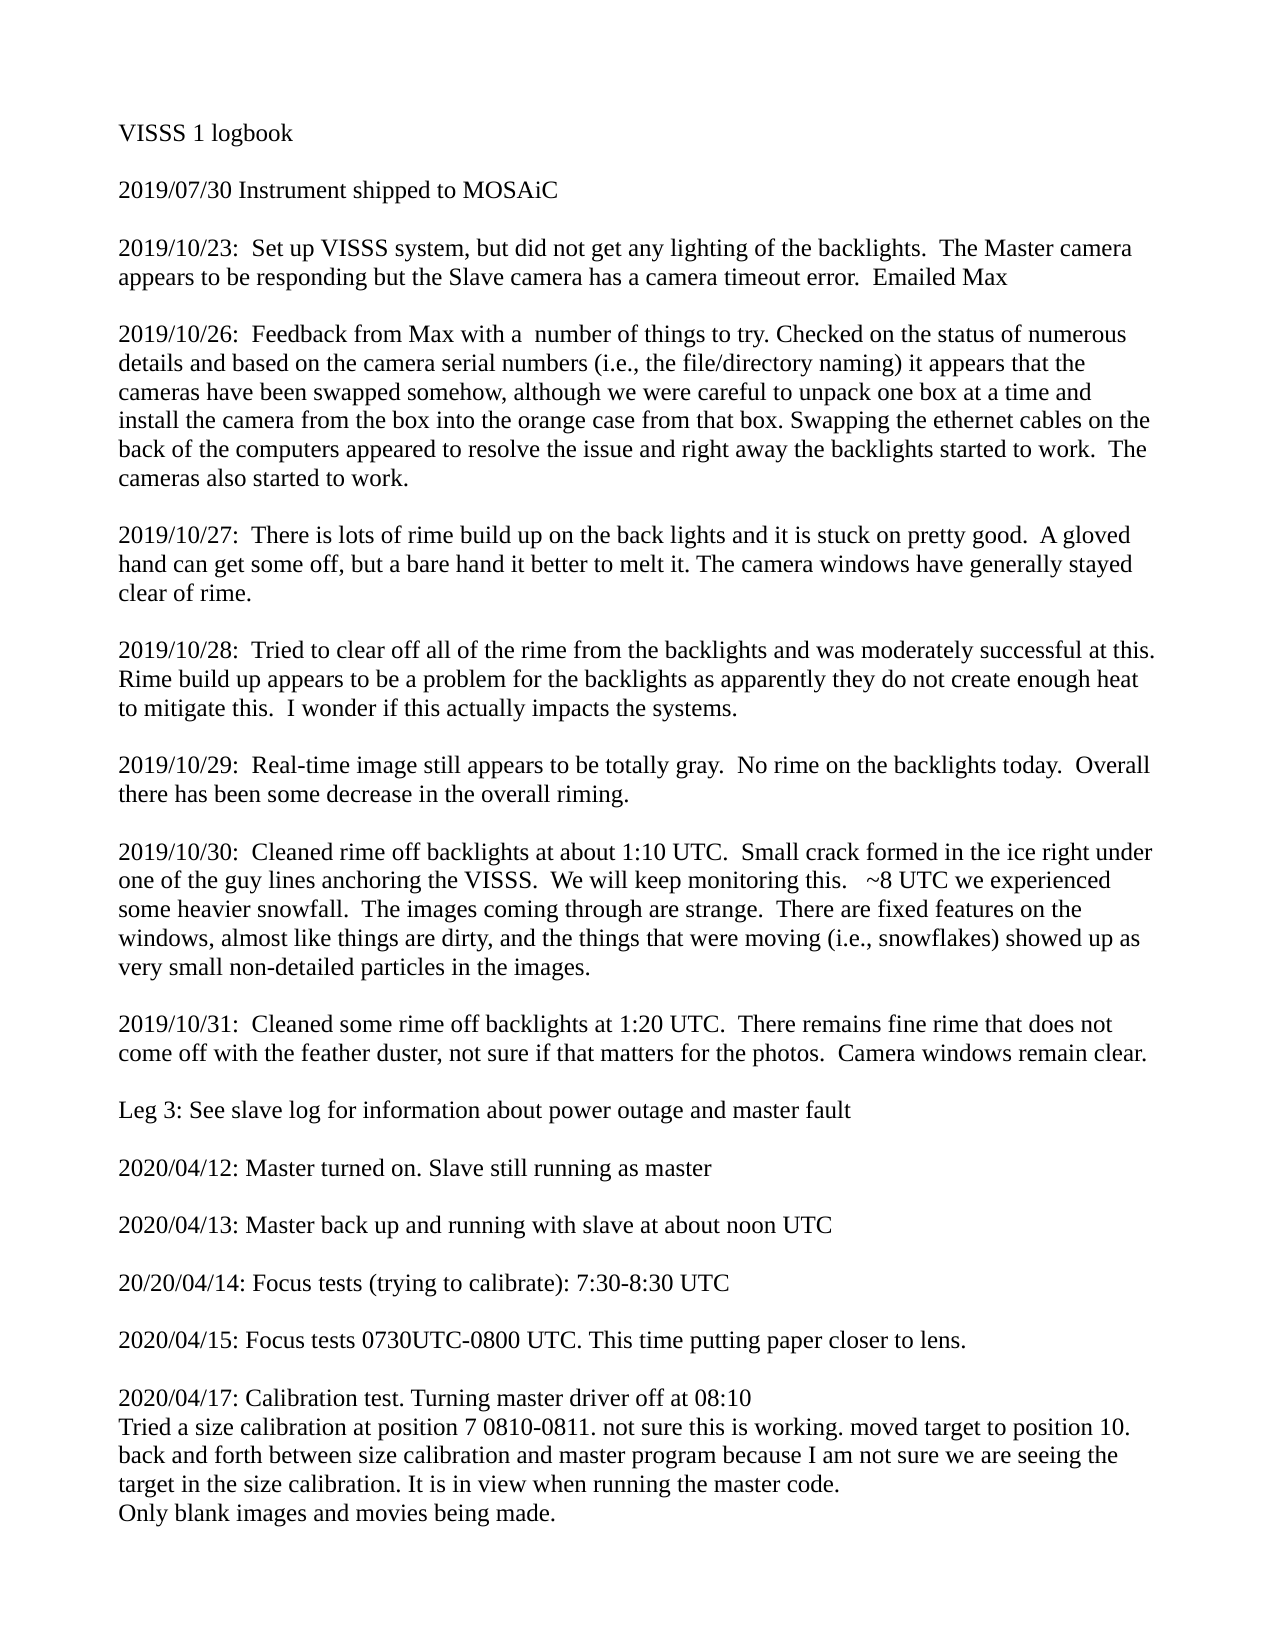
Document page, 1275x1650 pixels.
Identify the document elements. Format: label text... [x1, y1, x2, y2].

text 2019/10/26: Feedback from Max with a number of things to try. Checked on the status of numerous details and based on the camera serial numbers (i.e., the file/directory naming) it appears that the cameras have been swapped somehow, although we were careful to unpack one box at a time and install the camera from the box into the orange case from that box. Swapping the ethernet cables on the back of the computers appeared to resolve the issue and right away the backlights started to work. The cameras also started to work. [118, 319, 1157, 492]
text 2020/04/12: Master turned on. Slave still running as master [118, 1153, 1157, 1182]
text 2019/10/28: Tried to clear off all of the rime from the backlights and was moderately successful at this. Rime build up appears to be a problem for the backlights as apparently they do not create enough heat to mitigate this. I wonder if this actually impacts the systems. [118, 636, 1157, 722]
text 2019/10/30: Cleaned rime off backlights at about 1:10 UTC. Small crack formed in the ice right under one of the guy lines anchoring the VISSS. We will keep monitoring this. ~8 UTC we experienced some heavier snowfall. The images coming through are strange. There are fixed features on the windows, almost like things are dirty, and the things that were moving (i.e., snowflakes) showed up as very small non-detailed particles in the images. [118, 837, 1157, 981]
text Leg 3: See slave log for information about power outage and master fault [118, 1096, 1157, 1124]
text 2019/07/30 Instrument shipped to MOSAiC [118, 176, 1157, 204]
text 20/20/04/14: Focus tests (trying to calibrate): 7:30-8:30 UTC [118, 1268, 1157, 1297]
text 2020/04/17: Calibration test. Turning master driver off at 08:10 [118, 1383, 1157, 1412]
text 2020/04/15: Focus tests 0730UTC-0800 UTC. This time putting paper closer to lens. [118, 1326, 1157, 1354]
text 2020/04/13: Master back up and running with slave at about noon UTC [118, 1211, 1157, 1239]
text 2019/10/29: Real-time image still appears to be totally gray. No rime on the backlights today. Overall there has been some decrease in the overall riming. [118, 751, 1157, 808]
text 2019/10/27: There is lots of rime build up on the back lights and it is stuck on pretty good. A gloved hand can get some off, but a bare hand it better to melt it. The camera windows have generally stayed clear of rime. [118, 521, 1157, 607]
text 2019/10/23: Set up VISSS system, but did not get any lighting of the backlights. The Master camera appears to be responding but the Slave camera has a camera timeout error. Emailed Max [118, 233, 1157, 291]
text Only blank images and movies being made. [118, 1498, 1157, 1527]
text VISSS 1 logbook [118, 118, 1157, 147]
text Tried a size calibration at position 7 0810-0811. not sure this is working. moved target to position 10. back and forth between size calibration and master program because I am not sure we are seeing the target in the size calibration. It is in view when running the master code. [118, 1412, 1157, 1498]
text 2019/10/31: Cleaned some rime off backlights at 1:20 UTC. There remains fine rime that does not come off with the feather duster, not sure if that matters for the photos. Camera windows remain clear. [118, 1009, 1157, 1067]
